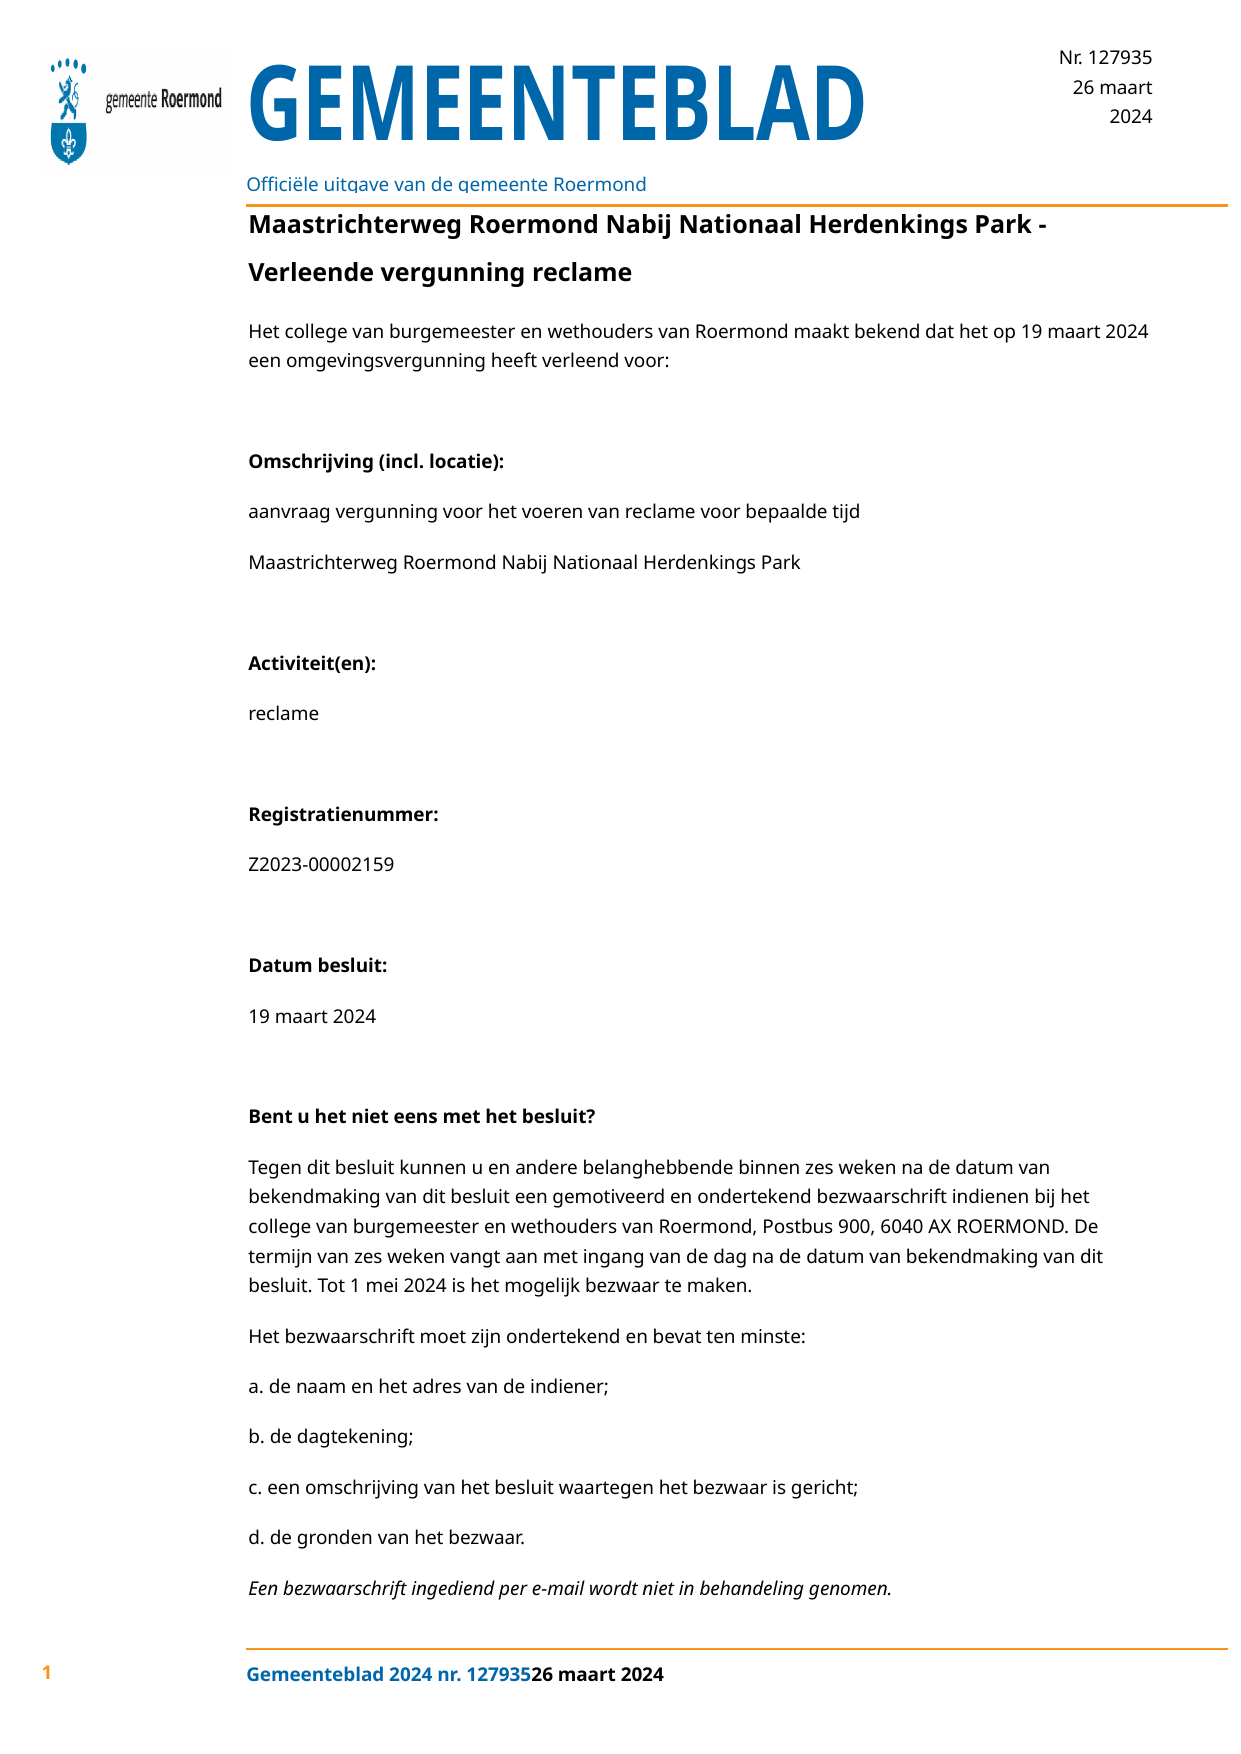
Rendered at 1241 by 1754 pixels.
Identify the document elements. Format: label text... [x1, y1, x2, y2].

text a. de naam en het adres van de indiener; [248, 1373, 1152, 1399]
text Het bezwaarschrift moet zijn ondertekend en bevat ten minste: [248, 1323, 1152, 1349]
text c. een omschrijving van het besluit waartegen het bezwaar is gericht; [248, 1474, 1152, 1500]
text Omschrijving (incl. locatie): [248, 448, 1152, 474]
text Z2023-00002159 [248, 852, 1152, 877]
text b. de dagtekening; [248, 1424, 1152, 1449]
text Datum besluit: [248, 952, 1152, 978]
text 19 maart 2024 [248, 1003, 1152, 1029]
text Activiteit(en): [248, 650, 1152, 676]
text Maastrichterweg Roermond Nabij Nationaal Herdenkings Park - Verleende vergunning reclame [248, 207, 1152, 288]
text Een bezwaarschrift ingediend per e-mail wordt niet in behandeling genomen. [248, 1575, 1152, 1601]
text d. de gronden van het bezwaar. [248, 1524, 1152, 1550]
text aanvraag vergunning voor het voeren van reclame voor bepaalde tijd [248, 499, 1152, 524]
picture [41, 47, 231, 172]
text reclame [248, 700, 1152, 726]
text Het college van burgemeester en wethouders van Roermond maakt bekend dat het op 19 maart 2024 een omgevingsvergunning heeft verleend voor: [248, 318, 1152, 373]
text Tegen dit besluit kunnen u en andere belanghebbende binnen zes weken na de datum van bekendmaking van dit besluit een gemotiveerd en ondertekend bezwaarschrift indienen bij het college van burgemeester en wethouders van Roermond, Postbus 900, 6040 AX ROERMOND. De termijn van zes weken vangt aan met ingang van de dag na de datum van bekendmaking van dit besluit. Tot 1 mei 2024 is het mogelijk bezwaar te maken. [248, 1154, 1152, 1298]
text Maastrichterweg Roermond Nabij Nationaal Herdenkings Park [248, 549, 1152, 575]
text Bent u het niet eens met het besluit? [248, 1104, 1152, 1129]
text Registratienummer: [248, 801, 1152, 827]
